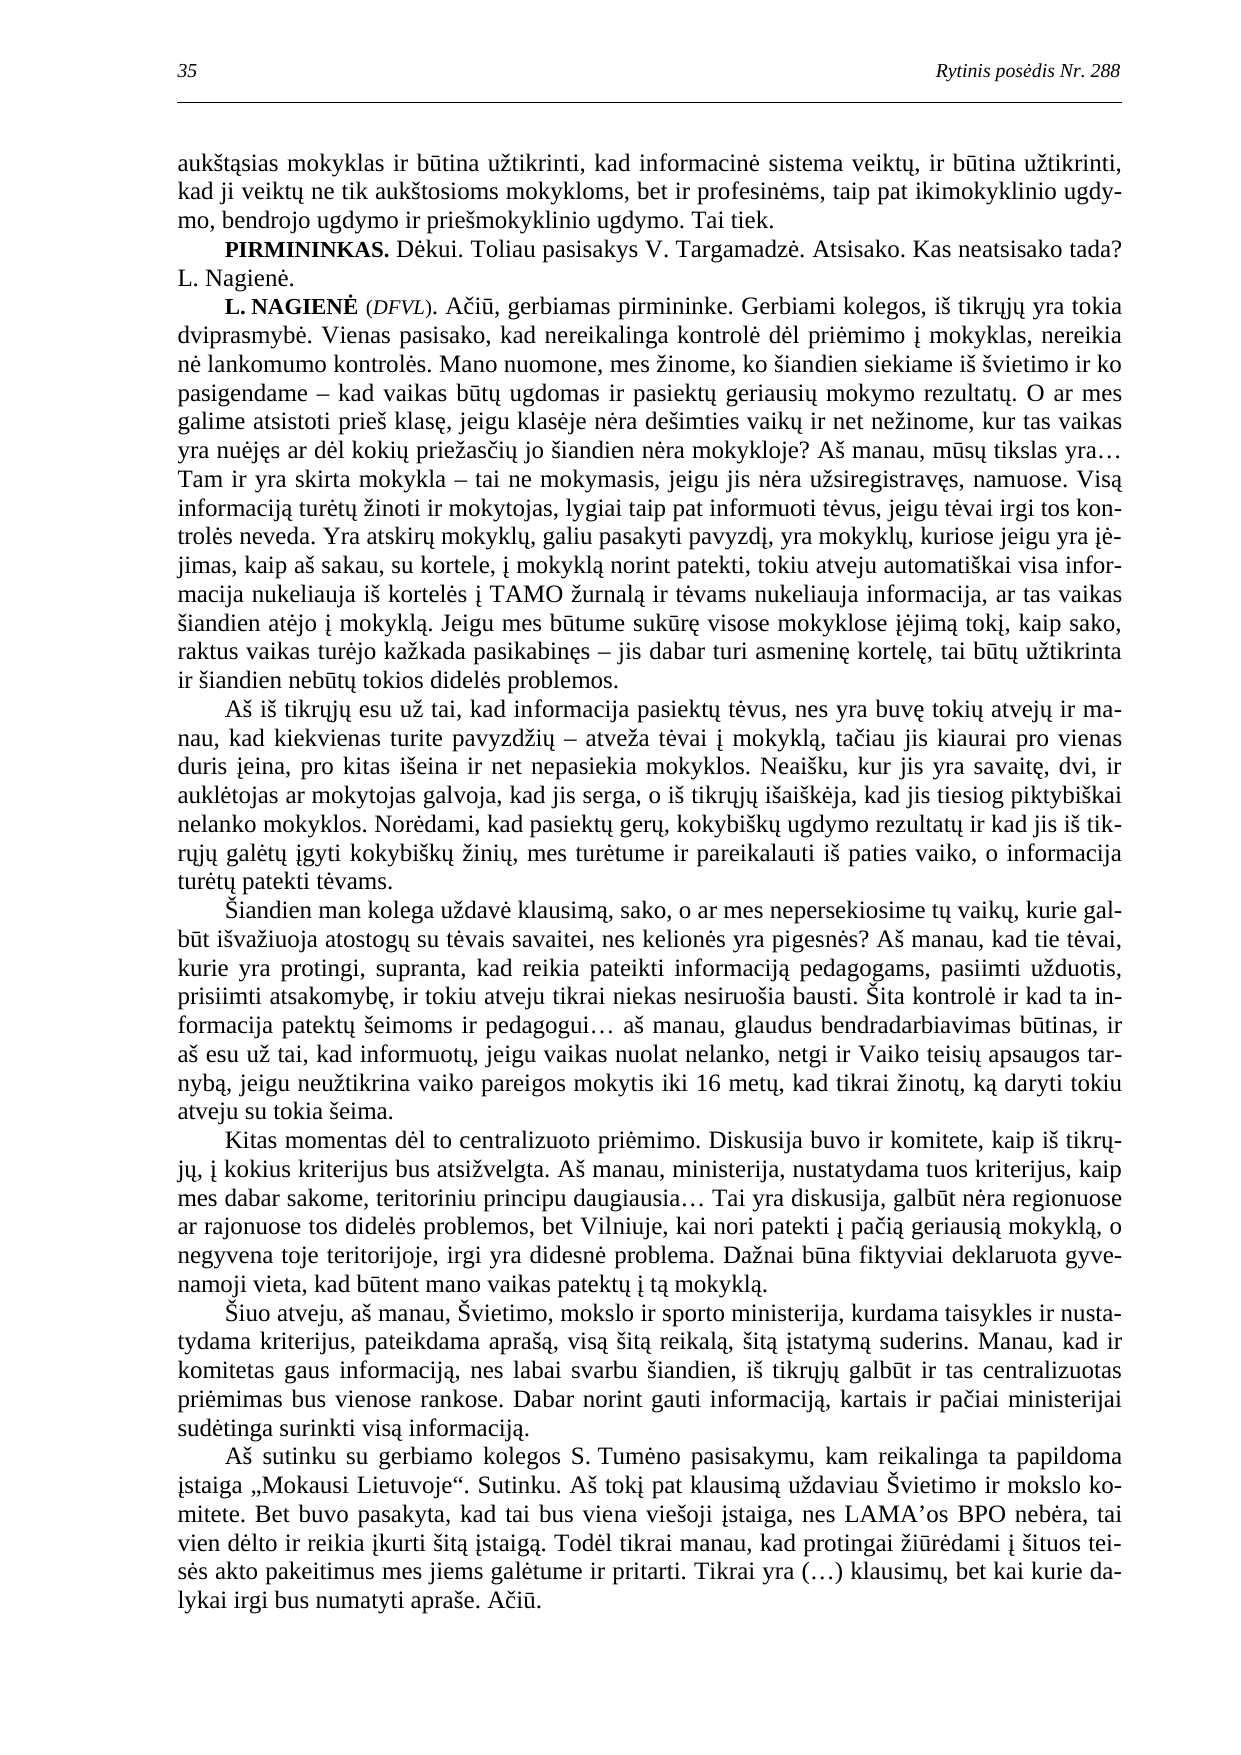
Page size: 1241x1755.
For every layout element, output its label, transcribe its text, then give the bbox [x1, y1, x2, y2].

text PIRMININKAS. Dė­kui. To­liau pa­si­sa­kys V. Tar­ga­ma­dzė. At­si­sa­ko. Kas ne­at­si­sa­ko ta­da? L. Na­gie­nė. [177, 234, 1122, 291]
text Aš su­tin­ku su ger­bia­mo ko­le­gos S. Tu­mė­no pa­si­sa­ky­mu, kam rei­ka­lin­ga ta pa­pil­do­ma įstai­ga „Mo­kausi Lie­tu­vo­je“. Su­tin­ku. Aš to­kį pat klau­si­mą už­da­viau Švie­ti­mo ir moks­lo ko­mi­te­te. Bet bu­vo pa­sa­ky­ta, kad tai bus vie­na vie­šo­ji įstai­ga, nes LAMA’os BPO ne­bė­ra, tai vien dėl­to ir rei­kia įkur­ti ši­tą įstai­gą. To­dėl tik­rai ma­nau, kad pro­tin­gai žiū­rė­da­mi į ši­tuos tei­sės ak­to pa­kei­ti­mus mes jiems ga­lė­tu­me ir pri­tar­ti. Tik­rai yra (…) klau­si­mų, bet kai ku­rie da­ly­kai ir­gi bus nu­ma­ty­ti ap­ra­še. Ačiū. [177, 1441, 1122, 1614]
text aukš­tą­sias mo­kyk­las ir bū­ti­na už­tik­rin­ti, kad in­for­ma­ci­nė sis­te­ma veik­tų, ir bū­ti­na už­tik­rin­ti, kad ji veik­tų ne tik aukš­to­sioms mo­kyk­loms, bet ir pro­fe­si­nėms, taip pat iki­mo­kyk­li­nio ug­dy­mo, ben­dro­jo ug­dy­mo ir prieš­mo­kyk­li­nio ug­dy­mo. Tai tiek. [177, 148, 1122, 234]
text Šiuo at­ve­ju, aš ma­nau, Švie­ti­mo, moks­lo ir spor­to mi­nis­te­ri­ja, kur­da­ma tai­syk­les ir nu­sta­ty­da­ma kri­te­ri­jus, pa­teik­da­ma ap­ra­šą, vi­są ši­tą rei­ka­lą, ši­tą įsta­ty­mą su­de­rins. Ma­nau, kad ir ko­mi­te­tas gaus in­for­ma­ci­ją, nes la­bai svar­bu šian­dien, iš tik­rų­jų gal­būt ir tas cen­tra­li­zuo­tas pri­ėmi­mas bus vie­no­se ran­ko­se. Da­bar no­rint gau­ti in­for­ma­ci­ją, kar­tais ir pa­čiai mi­nis­te­ri­jai su­dė­tin­ga su­rink­ti vi­są in­for­ma­ci­ją. [177, 1298, 1122, 1441]
text Ki­tas mo­men­tas dėl to cen­tra­li­zuo­to pri­ėmi­mo. Dis­ku­si­ja bu­vo ir ko­mi­te­te, kaip iš tik­rų­jų, į ko­kius kri­te­ri­jus bus at­si­žvelg­ta. Aš ma­nau, mi­nis­te­ri­ja, nu­sta­ty­da­ma tuos kri­te­ri­jus, kaip mes da­bar sa­ko­me, te­ri­to­ri­niu prin­ci­pu dau­giau­sia… Tai yra dis­ku­si­ja, gal­būt nė­ra re­gio­nuo­se ar ra­jo­nuo­se tos di­de­lės pro­ble­mos, bet Vil­niu­je, kai no­ri pa­tek­ti į pa­čią ge­riau­sią mo­kyk­lą, o ne­gy­ve­na to­je te­ri­to­ri­jo­je, ir­gi yra di­des­nė pro­ble­ma. Daž­nai bū­na fik­ty­viai de­kla­ruo­ta gy­ve­na­mo­ji vie­ta, kad bū­tent ma­no vai­kas pa­tek­tų į tą mo­kyk­lą. [177, 1125, 1122, 1298]
text L. NAGIENĖ (DFVL). Ačiū, ger­bia­mas pir­mi­nin­ke. Ger­bia­mi ko­le­gos, iš tik­rų­jų yra to­kia dvi­pras­my­bė. Vie­nas pa­si­sa­ko, kad ne­rei­ka­lin­ga kon­tro­lė dėl pri­ėmi­mo į mo­kyk­las, ne­rei­kia nė lan­ko­mu­mo kon­tro­lės. Ma­no nuo­mo­ne, mes ži­no­me, ko šian­dien sie­kia­me iš švie­ti­mo ir ko pa­si­gen­da­me – kad vai­kas bū­tų ug­do­mas ir pa­siek­tų ge­riau­sių mo­ky­mo re­zul­ta­tų. O ar mes ga­li­me at­si­sto­ti prieš kla­sę, jei­gu kla­sė­je nė­ra de­šim­ties vai­kų ir net ne­ži­no­me, kur tas vai­kas yra nu­ė­jęs ar dėl ko­kių prie­žas­čių jo šian­dien nė­ra mo­kyk­lo­je? Aš ma­nau, mū­sų tiks­las yra… Tam ir yra skir­ta mo­kyk­la – tai ne mo­ky­ma­sis, jei­gu jis nė­ra už­si­re­gist­ra­vęs, na­muo­se. Vi­są in­for­ma­ci­ją tu­rė­tų ži­no­ti ir mo­ky­to­jas, ly­giai taip pat in­for­muo­ti tė­vus, jei­gu tė­vai ir­gi tos kon­tro­lės ne­ve­da. Yra at­ski­rų mo­kyk­lų, ga­liu pa­sa­ky­ti pa­vyz­dį, yra mo­kyk­lų, ku­rio­se jei­gu yra įė­ji­mas, kaip aš sa­kau, su kor­te­le, į mo­kyk­lą no­rint pa­tek­ti, to­kiu at­ve­ju au­to­ma­tiš­kai vi­sa in­for­ma­ci­ja nu­ke­liau­ja iš kor­te­lės į TAMO žur­na­lą ir tė­vams nu­ke­liau­ja in­for­ma­ci­ja, ar tas vai­kas šian­dien at­ėjo į mo­kyk­lą. Jei­gu mes bū­tu­me su­kū­rę vi­so­se mo­kyk­lo­se įė­ji­mą to­kį, kaip sa­ko, rak­tus vai­kas tu­rė­jo kaž­ka­da pa­si­ka­bi­nęs – jis da­bar tu­ri as­me­ni­nę kor­te­lę, tai bū­tų už­tik­rin­ta ir šian­dien ne­bū­tų to­kios di­de­lės pro­ble­mos. [177, 291, 1122, 694]
text Aš iš tik­rų­jų esu už tai, kad in­for­ma­ci­ja pa­siek­tų tė­vus, nes yra bu­vę to­kių at­ve­jų ir ma­nau, kad kiek­vie­nas tu­ri­te pa­vyz­džių – at­ve­ža tė­vai į mo­kyk­lą, ta­čiau jis kiau­rai pro vie­nas duris įei­na, pro ki­tas iš­ei­na ir net ne­pa­sie­kia mo­kyk­los. Ne­aiš­ku, kur jis yra sa­vai­tę, dvi, ir auk­lė­to­jas ar mo­ky­to­jas gal­vo­ja, kad jis ser­ga, o iš tik­rų­jų iš­aiš­kė­ja, kad jis tie­siog pik­ty­biš­kai ne­lan­ko mo­kyk­los. No­rė­da­mi, kad pa­siek­tų ge­rų, ko­ky­biš­kų ug­dy­mo re­zul­ta­tų ir kad jis iš tik­rų­jų ga­lė­tų įgy­ti ko­ky­biš­kų ži­nių, mes tu­rėtume ir pa­rei­ka­lau­ti iš pa­ties vai­ko, o in­for­ma­ci­ja tu­rė­tų pa­tek­ti tė­vams. [177, 694, 1122, 895]
text Šian­dien man ko­le­ga už­da­vė klau­si­mą, sa­ko, o ar mes ne­per­se­kio­si­me tų vai­kų, ku­rie gal­būt iš­va­žiuo­ja atos­to­gų su tė­vais sa­vai­tei, nes ke­lio­nės yra pi­ges­nės? Aš ma­nau, kad tie tė­vai, ku­rie yra pro­tin­gi, su­pran­ta, kad rei­kia pa­teik­ti in­for­ma­ci­ją pe­da­go­gams, pa­si­im­ti už­duo­tis, pri­si­im­ti at­sa­ko­my­bę, ir to­kiu at­ve­ju tik­rai nie­kas ne­si­ruo­šia baus­ti. Ši­ta kon­tro­lė ir kad ta in­for­ma­ci­ja pa­tek­tų šei­moms ir pe­da­go­gui… aš ma­nau, glau­dus ben­dra­dar­bia­vi­mas bū­ti­nas, ir aš esu už tai, kad in­for­muo­tų, jei­gu vai­kas nuo­lat ne­lan­ko, net­gi ir Vai­ko tei­sių ap­sau­gos tar­ny­bą, jei­gu ne­už­tik­ri­na vai­ko pa­rei­gos mo­ky­tis iki 16 me­tų, kad tik­rai ži­no­tų, ką da­ry­ti to­kiu at­ve­ju su to­kia šei­ma. [177, 895, 1122, 1125]
